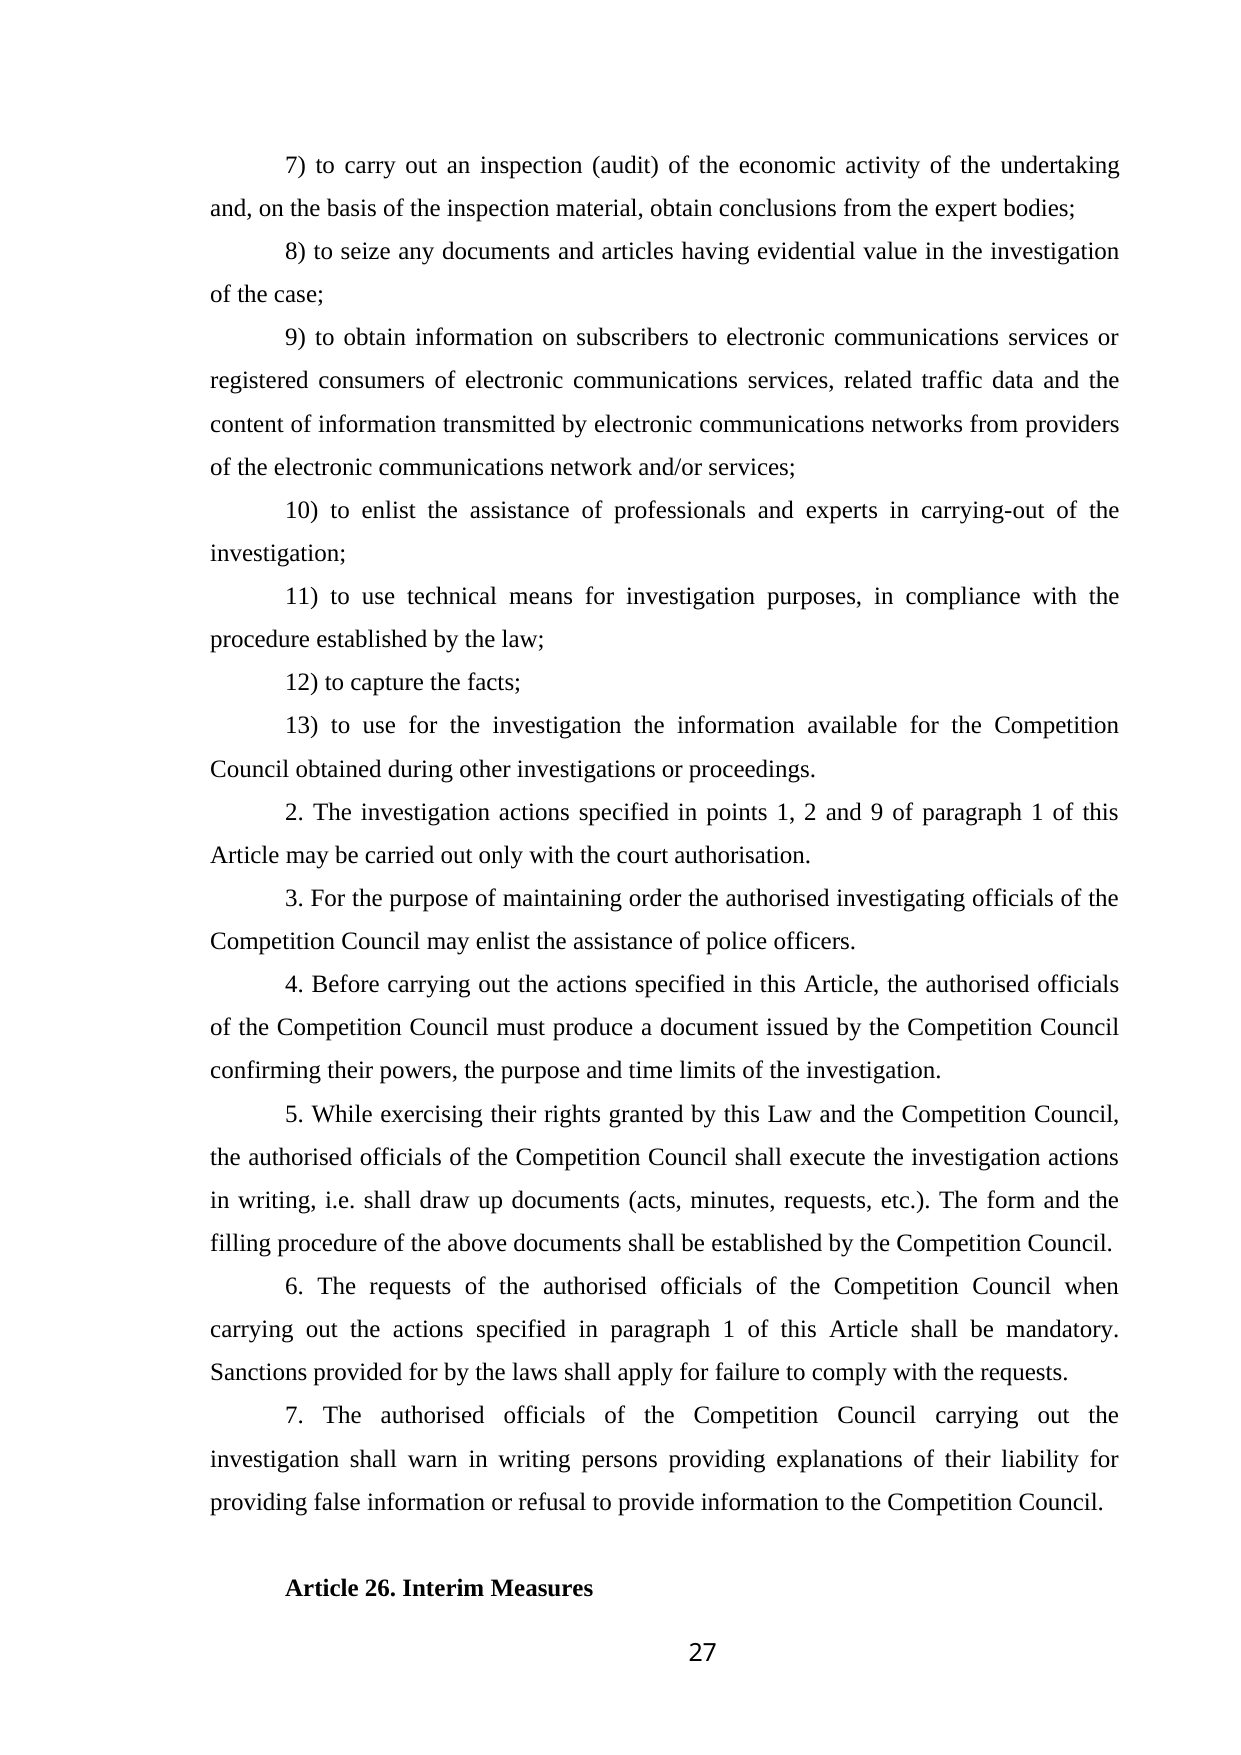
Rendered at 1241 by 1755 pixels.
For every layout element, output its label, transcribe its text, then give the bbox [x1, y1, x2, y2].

text 13) to use for the investigation the information available for the Competition Council obtained during other investigations or proceedings. [210, 711, 1120, 782]
text 8) to seize any documents and articles having evidential value in the investigation of the case; [210, 236, 1120, 308]
text 6. The requests of the authorised officials of the Competition Council when carrying out the actions specified in paragraph 1 of this Article shall be mandatory. Sanctions provided for by the laws shall apply for failure to comply with the requests. [210, 1271, 1120, 1386]
text 2. The investigation actions specified in points 1, 2 and 9 of paragraph 1 of this Article may be carried out only with the court authorisation. [210, 797, 1120, 869]
text 3. For the purpose of maintaining order the authorised investigating officials of the Competition Council may enlist the assistance of police officers. [210, 883, 1120, 955]
text Article 26. Interim Measures [210, 1573, 1120, 1602]
text 9) to obtain information on subscribers to electronic communications services or registered consumers of electronic communications services, related traffic data and the content of information transmitted by electronic communications networks from providers of the electronic communications network and/or services; [210, 322, 1120, 481]
text 5. While exercising their rights granted by this Law and the Competition Council, the authorised officials of the Competition Council shall execute the investigation actions in writing, i.e. shall draw up documents (acts, minutes, requests, etc.). The form and the filling procedure of the above documents shall be established by the Competition Council. [210, 1099, 1120, 1257]
text 7) to carry out an inspection (audit) of the economic activity of the undertaking and, on the basis of the inspection material, obtain conclusions from the expert bodies; [210, 150, 1120, 222]
text 10) to enlist the assistance of professionals and experts in carrying-out of the investigation; [210, 495, 1120, 567]
text 12) to capture the facts; [210, 667, 1120, 696]
text 11) to use technical means for investigation purposes, in compliance with the procedure established by the law; [210, 581, 1120, 653]
text 7. The authorised officials of the Competition Council carrying out the investigation shall warn in writing persons providing explanations of their liability for providing false information or refusal to provide information to the Competition Council. [210, 1401, 1120, 1516]
text 4. Before carrying out the actions specified in this Article, the authorised officials of the Competition Council must produce a document issued by the Competition Council confirming their powers, the purpose and time limits of the investigation. [210, 969, 1120, 1084]
